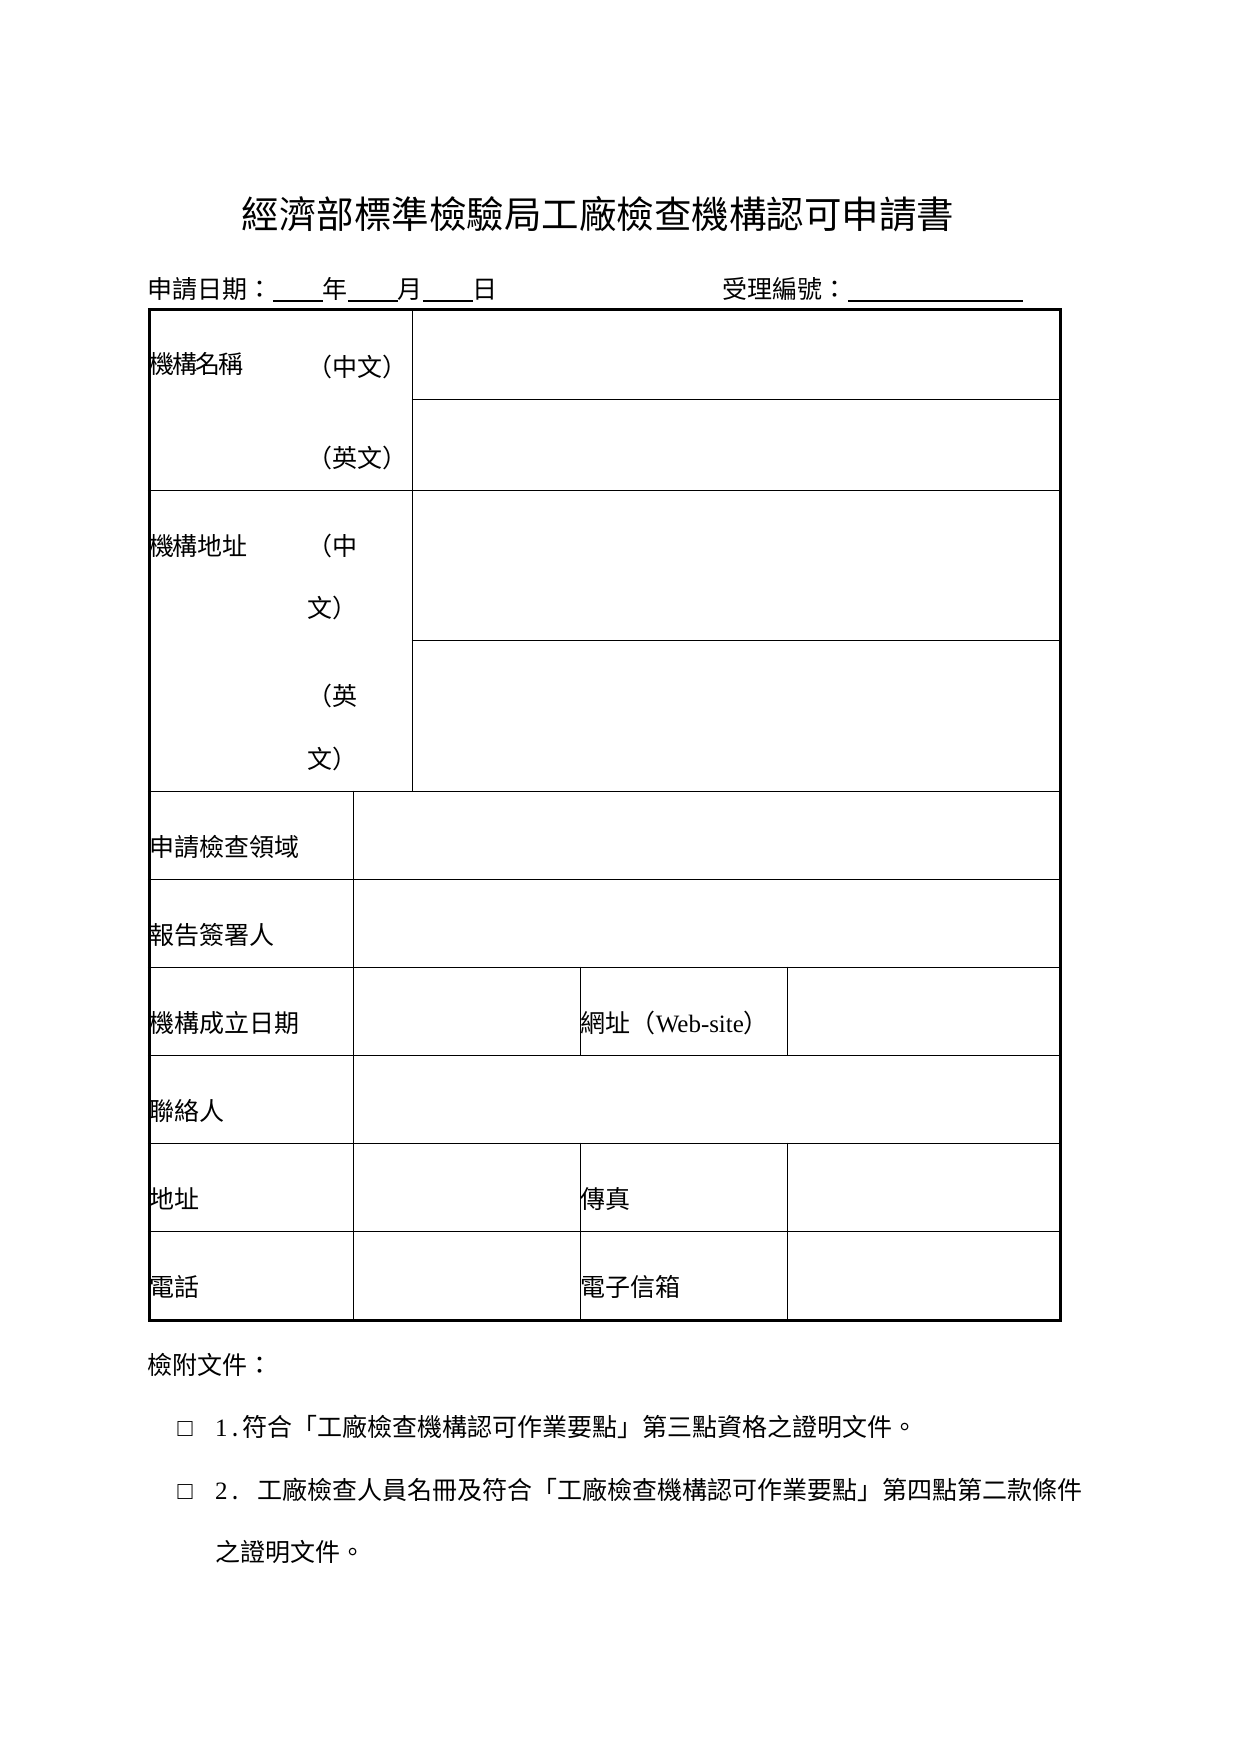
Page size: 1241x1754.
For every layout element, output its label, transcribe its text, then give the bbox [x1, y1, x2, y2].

table_cell 電子信箱 [581, 1232, 787, 1319]
table_cell （英文） [307, 640, 412, 791]
table_cell [354, 1056, 1059, 1143]
table_cell [788, 1144, 1059, 1231]
table_cell 傳真 [581, 1144, 787, 1231]
table_cell （中文） [307, 491, 412, 640]
text 申請日期： 年 月 日 受理編號： [148, 246, 1092, 308]
table_cell [354, 792, 1059, 878]
table_header 機構名稱 [151, 311, 307, 489]
table_cell [788, 1232, 1059, 1319]
table_cell [413, 491, 1059, 640]
table_cell [354, 1232, 580, 1319]
table_cell 網址（Web-site） [581, 968, 787, 1054]
table_cell 報告簽署人 [151, 880, 353, 967]
table_cell 電話 [151, 1232, 353, 1319]
table_cell 申請檢查領域 [151, 792, 353, 878]
table_cell [788, 968, 1059, 1054]
table_header [413, 311, 1059, 399]
table_header （中文） [307, 311, 412, 399]
table_cell [354, 1144, 580, 1231]
table_cell 機構地址 [151, 491, 307, 791]
table_cell （英文） [307, 399, 412, 489]
table_cell [413, 641, 1059, 791]
table_cell [354, 880, 1059, 967]
list 1.符合「工廠檢查機構認可作業要點」第三點資格之證明文件。 [177, 1384, 1092, 1447]
list 2. 工廠檢查人員名冊及符合「工廠檢查機構認可作業要點」第四點第二款條件之證明文件。 [177, 1447, 1092, 1572]
table_cell 機構成立日期 [151, 968, 353, 1054]
table_cell 聯絡人 [151, 1056, 353, 1143]
table_cell 地址 [151, 1144, 353, 1231]
text 檢附文件： [148, 1322, 1092, 1384]
table_cell [354, 968, 580, 1054]
text 經濟部標準檢驗局工廠檢查機構認可申請書 [148, 171, 1092, 233]
table_cell [413, 400, 1059, 489]
